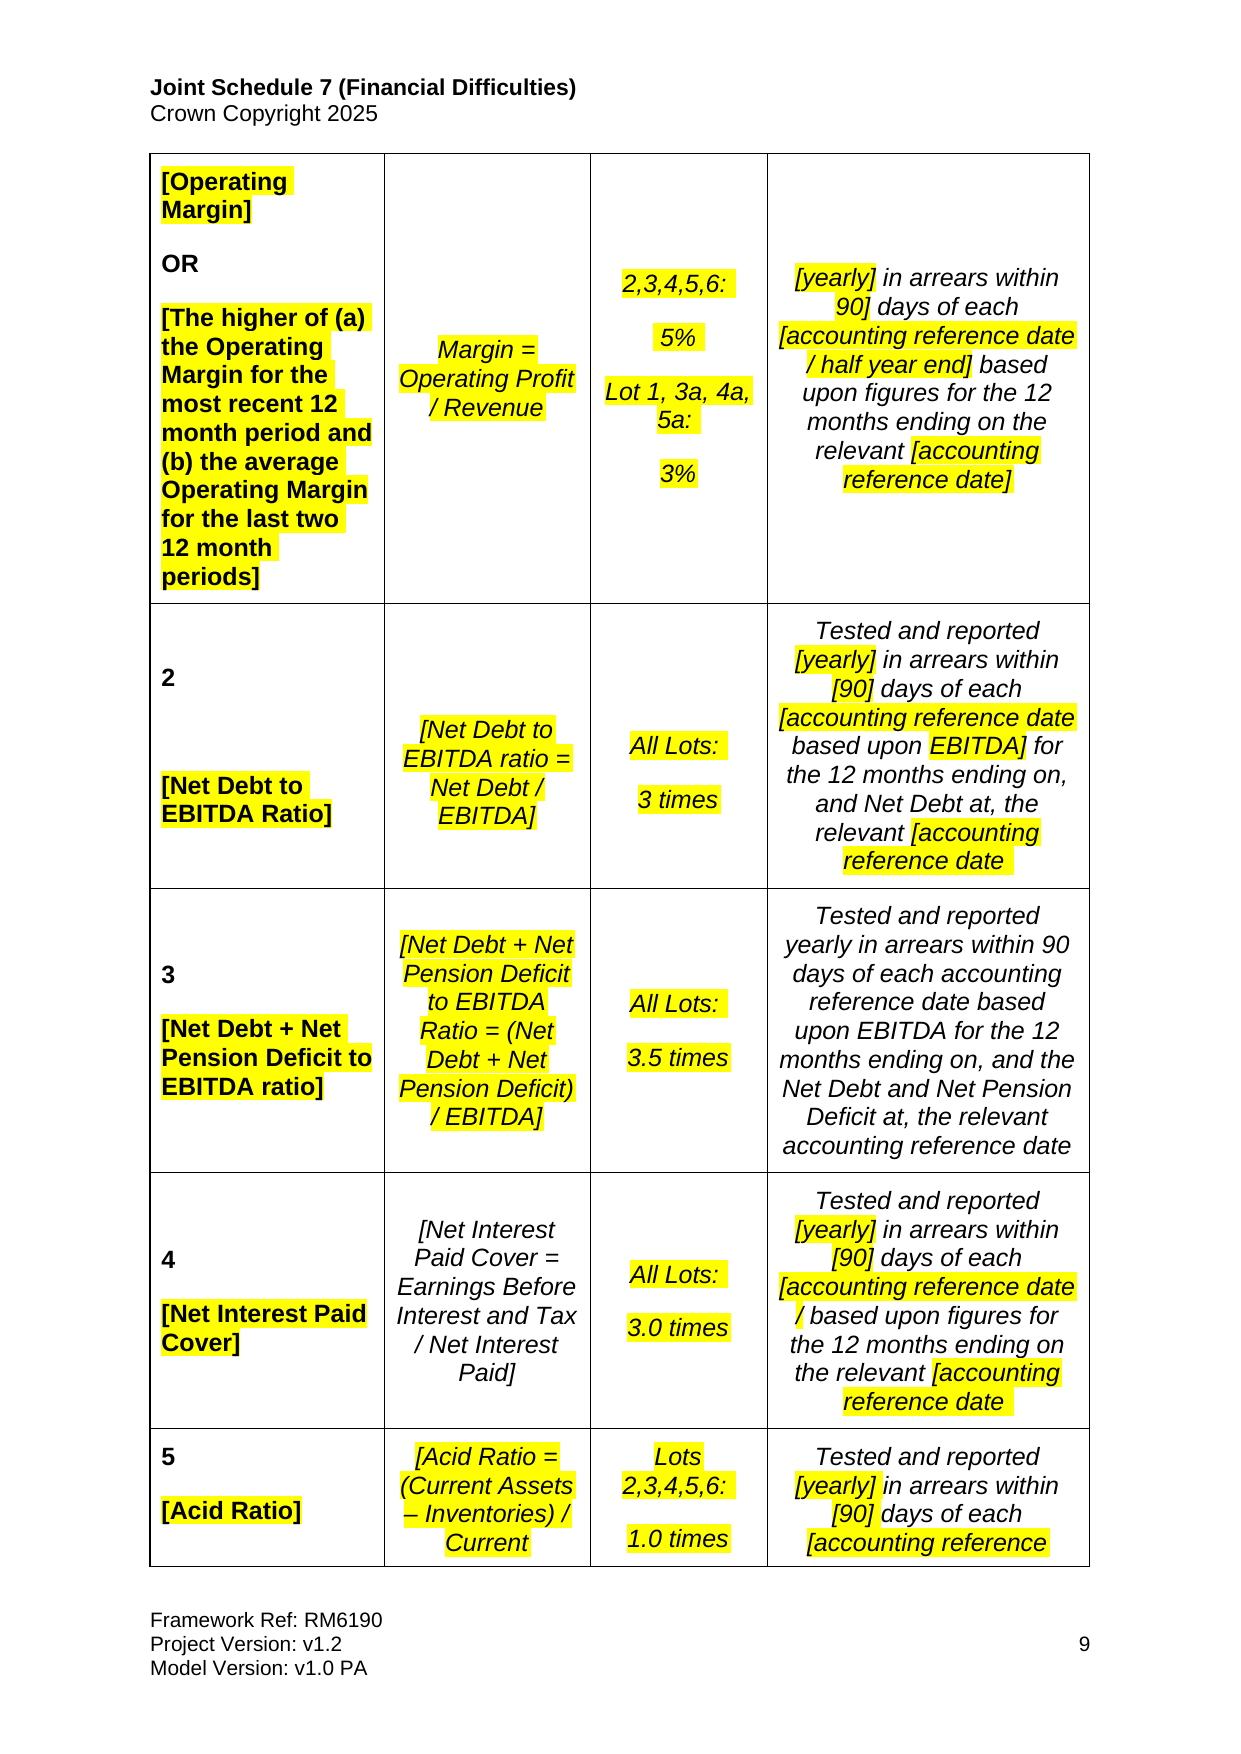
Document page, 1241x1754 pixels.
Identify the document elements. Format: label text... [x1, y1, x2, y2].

table_cell [Acid Ratio = (Current Assets – Inventories) / Current [385, 1429, 590, 1566]
table_cell All Lots: 3 times [591, 604, 767, 887]
table_cell [Net Debt + Net Pension Deficit to EBITDA Ratio = (Net Debt + Net Pension Deficit) / EBITDA] [385, 889, 590, 1172]
table_cell [Net Debt to EBITDA ratio = Net Debt / EBITDA] [385, 604, 590, 887]
table_cell All Lots: 3.0 times [591, 1173, 767, 1428]
table_cell 5 [Acid Ratio] [151, 1429, 384, 1566]
table_cell 2 [Net Debt to EBITDA Ratio] [151, 604, 384, 887]
table_cell Margin = Operating Profit / Revenue [385, 154, 590, 603]
table_cell 4 [Net Interest Paid Cover] [151, 1173, 384, 1428]
table_cell Tested and reported [yearly] in arrears within [90] days of each [accounting reference [768, 1429, 1089, 1566]
table_cell Tested and reported yearly in arrears within 90 days of each accounting reference date based upon EBITDA for the 12 months ending on, and the Net Debt and Net Pension Deficit at, the relevant accounting reference date [768, 889, 1089, 1172]
table_cell 3 [Net Debt + Net Pension Deficit to EBITDA ratio] [151, 889, 384, 1172]
table_cell Tested and reported [yearly] in arrears within [90] days of each [accounting reference date based upon EBITDA] for the 12 months ending on, and Net Debt at, the relevant [accounting reference date [768, 604, 1089, 887]
table_cell [yearly] in arrears within 90] days of each [accounting reference date / half year end] based upon figures for the 12 months ending on the relevant [accounting reference date] [768, 154, 1089, 603]
table_cell Lots 2,3,4,5,6: 1.0 times [591, 1429, 767, 1566]
table_cell [Net Interest Paid Cover = Earnings Before Interest and Tax / Net Interest Paid] [385, 1173, 590, 1428]
table_cell All Lots: 3.5 times [591, 889, 767, 1172]
table_cell [Operating Margin] OR [The higher of (a) the Operating Margin for the most recent 12 month period and (b) the average Operating Margin for the last two 12 month periods] [151, 154, 384, 603]
table_cell 2,3,4,5,6: 5% Lot 1, 3a, 4a, 5a: 3% [591, 154, 767, 603]
table_cell Tested and reported [yearly] in arrears within [90] days of each [accounting reference date / based upon figures for the 12 months ending on the relevant [accounting reference date [768, 1173, 1089, 1428]
